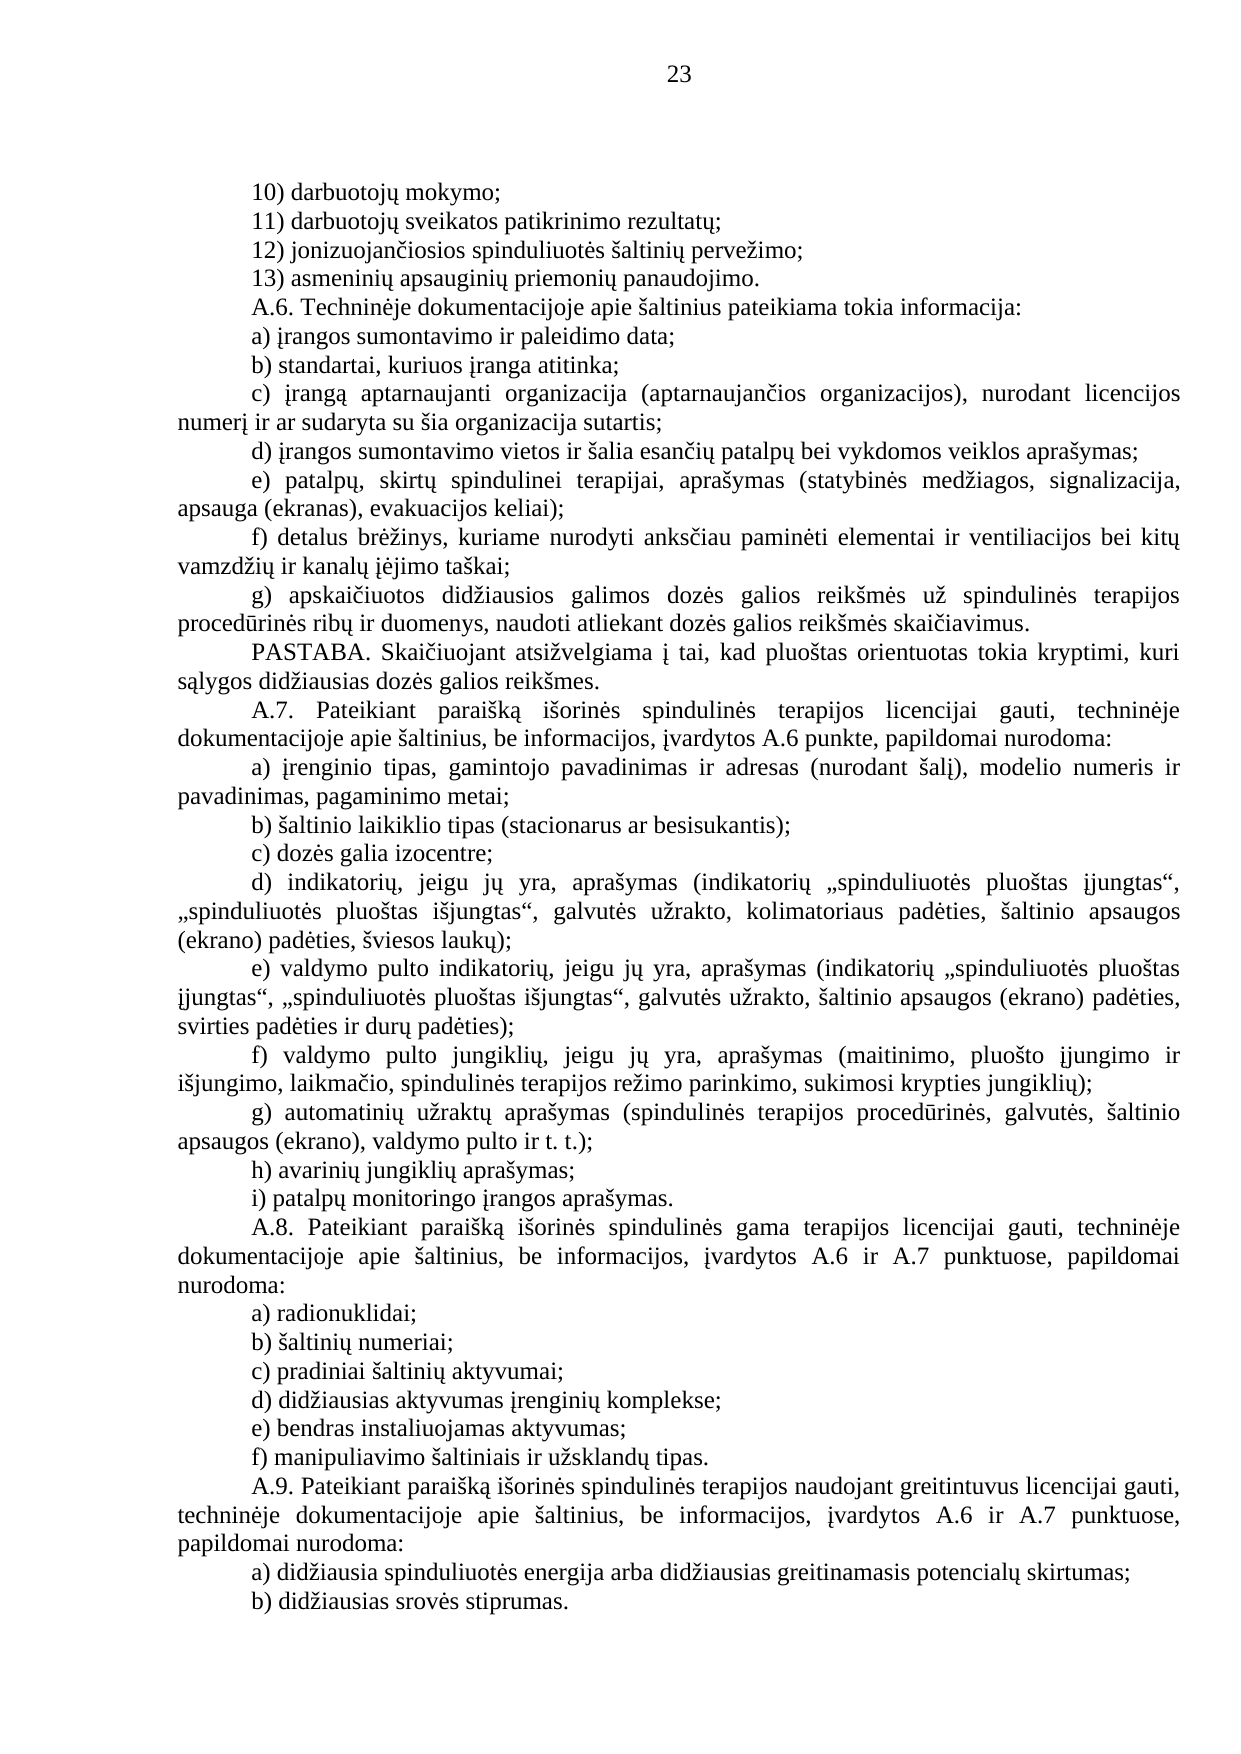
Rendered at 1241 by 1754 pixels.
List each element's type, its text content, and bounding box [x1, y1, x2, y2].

text a) didžiausia spinduliuotės energija arba didžiausias greitinamasis potencialų skirtumas; [177, 1557, 1181, 1586]
text 11) darbuotojų sveikatos patikrinimo rezultatų; [177, 206, 1181, 235]
text 10) darbuotojų mokymo; [177, 177, 1181, 206]
text A.8. Pateikiant paraišką išorinės spindulinės gama terapijos licencijai gauti, techninėje dokumentacijoje apie šaltinius, be informacijos, įvardytos A.6 ir A.7 punktuose, papildomai nurodoma: [177, 1212, 1181, 1298]
text e) valdymo pulto indikatorių, jeigu jų yra, aprašymas (indikatorių „spinduliuotės pluoštas įjungtas“, „spinduliuotės pluoštas išjungtas“, galvutės užrakto, šaltinio apsaugos (ekrano) padėties, svirties padėties ir durų padėties); [177, 953, 1181, 1040]
text b) standartai, kuriuos įranga atitinka; [177, 350, 1181, 378]
text g) automatinių užraktų aprašymas (spindulinės terapijos procedūrinės, galvutės, šaltinio apsaugos (ekrano), valdymo pulto ir t. t.); [177, 1097, 1181, 1155]
text g) apskaičiuotos didžiausios galimos dozės galios reikšmės už spindulinės terapijos procedūrinės ribų ir duomenys, naudoti atliekant dozės galios reikšmės skaičiavimus. [177, 580, 1181, 637]
text 13) asmeninių apsauginių priemonių panaudojimo. [177, 263, 1181, 292]
text f) manipuliavimo šaltiniais ir užsklandų tipas. [177, 1442, 1181, 1471]
text d) įrangos sumontavimo vietos ir šalia esančių patalpų bei vykdomos veiklos aprašymas; [177, 436, 1181, 465]
text A.7. Pateikiant paraišką išorinės spindulinės terapijos licencijai gauti, techninėje dokumentacijoje apie šaltinius, be informacijos, įvardytos A.6 punkte, papildomai nurodoma: [177, 695, 1181, 752]
text d) indikatorių, jeigu jų yra, aprašymas (indikatorių „spinduliuotės pluoštas įjungtas“, „spinduliuotės pluoštas išjungtas“, galvutės užrakto, kolimatoriaus padėties, šaltinio apsaugos (ekrano) padėties, šviesos laukų); [177, 867, 1181, 953]
text PASTABA. Skaičiuojant atsižvelgiama į tai, kad pluoštas orientuotas tokia kryptimi, kuri sąlygos didžiausias dozės galios reikšmes. [177, 637, 1181, 695]
text b) šaltinių numeriai; [177, 1327, 1181, 1356]
text b) didžiausias srovės stiprumas. [177, 1586, 1181, 1615]
text e) patalpų, skirtų spindulinei terapijai, aprašymas (statybinės medžiagos, signalizacija, apsauga (ekranas), evakuacijos keliai); [177, 465, 1181, 522]
text c) dozės galia izocentre; [177, 838, 1181, 867]
text f) detalus brėžinys, kuriame nurodyti anksčiau paminėti elementai ir ventiliacijos bei kitų vamzdžių ir kanalų įėjimo taškai; [177, 522, 1181, 580]
text A.6. Techninėje dokumentacijoje apie šaltinius pateikiama tokia informacija: [177, 292, 1181, 321]
text c) pradiniai šaltinių aktyvumai; [177, 1356, 1181, 1385]
text a) radionuklidai; [177, 1298, 1181, 1327]
text a) įrenginio tipas, gamintojo pavadinimas ir adresas (nurodant šalį), modelio numeris ir pavadinimas, pagaminimo metai; [177, 752, 1181, 810]
text e) bendras instaliuojamas aktyvumas; [177, 1413, 1181, 1442]
text d) didžiausias aktyvumas įrenginių komplekse; [177, 1385, 1181, 1413]
text 12) jonizuojančiosios spinduliuotės šaltinių pervežimo; [177, 235, 1181, 263]
text A.9. Pateikiant paraišką išorinės spindulinės terapijos naudojant greitintuvus licencijai gauti, techninėje dokumentacijoje apie šaltinius, be informacijos, įvardytos A.6 ir A.7 punktuose, papildomai nurodoma: [177, 1471, 1181, 1557]
text i) patalpų monitoringo įrangos aprašymas. [177, 1183, 1181, 1212]
text c) įrangą aptarnaujanti organizacija (aptarnaujančios organizacijos), nurodant licencijos numerį ir ar sudaryta su šia organizacija sutartis; [177, 378, 1181, 436]
text h) avarinių jungiklių aprašymas; [177, 1155, 1181, 1183]
text a) įrangos sumontavimo ir paleidimo data; [177, 321, 1181, 350]
text b) šaltinio laikiklio tipas (stacionarus ar besisukantis); [177, 810, 1181, 838]
text f) valdymo pulto jungiklių, jeigu jų yra, aprašymas (maitinimo, pluošto įjungimo ir išjungimo, laikmačio, spindulinės terapijos režimo parinkimo, sukimosi krypties jungiklių); [177, 1040, 1181, 1097]
